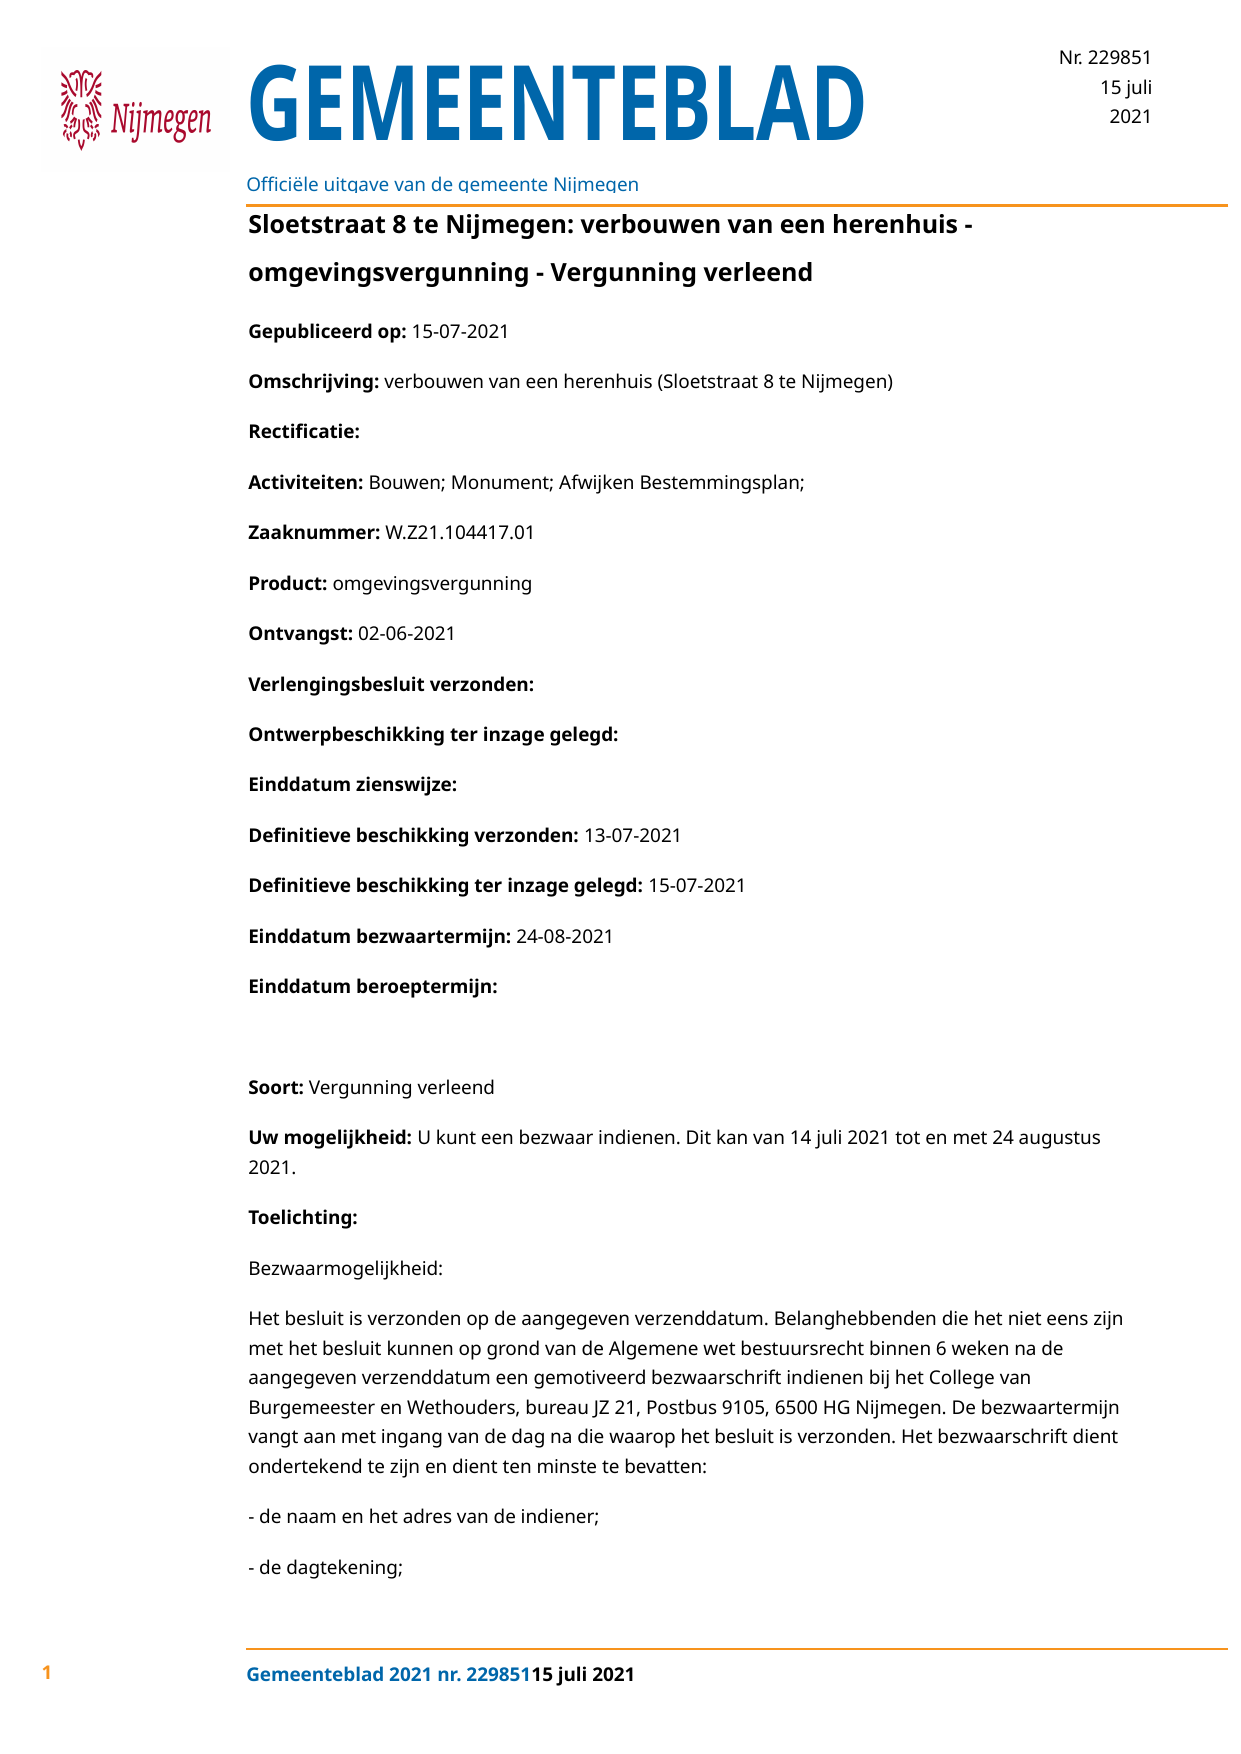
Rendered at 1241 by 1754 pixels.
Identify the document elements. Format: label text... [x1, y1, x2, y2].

text Rectificatie: [248, 419, 1152, 444]
text Verlengingsbesluit verzonden: [248, 671, 1152, 697]
text Product: omgevingsvergunning [248, 570, 1152, 596]
text Einddatum beroeptermijn: [248, 973, 1152, 999]
text Definitieve beschikking ter inzage gelegd: 15-07-2021 [248, 872, 1152, 898]
text - de naam en het adres van de indiener; [248, 1504, 1152, 1529]
text Toelichting: [248, 1204, 1152, 1230]
text Ontvangst: 02-06-2021 [248, 620, 1152, 646]
text Sloetstraat 8 te Nijmegen: verbouwen van een herenhuis - omgevingsvergunning - Vergunning verleend [248, 207, 1152, 288]
text Einddatum zienswijze: [248, 772, 1152, 797]
text - de dagtekening; [248, 1554, 1152, 1580]
text Activiteiten: Bouwen; Monument; Afwijken Bestemmingsplan; [248, 469, 1152, 495]
text Zaaknummer: W.Z21.104417.01 [248, 519, 1152, 545]
text Bezwaarmogelijkheid: [248, 1255, 1152, 1281]
picture [41, 47, 231, 172]
text Het besluit is verzonden op de aangegeven verzenddatum. Belanghebbenden die het niet eens zijn met het besluit kunnen op grond van de Algemene wet bestuursrecht binnen 6 weken na de aangegeven verzenddatum een gemotiveerd bezwaarschrift indienen bij het College van Burgemeester en Wethouders, bureau JZ 21, Postbus 9105, 6500 HG Nijmegen. De bezwaartermijn vangt aan met ingang van de dag na die waarop het besluit is verzonden. Het bezwaarschrift dient ondertekend te zijn en dient ten minste te bevatten: [248, 1305, 1152, 1479]
text Einddatum bezwaartermijn: 24-08-2021 [248, 923, 1152, 949]
text Ontwerpbeschikking ter inzage gelegd: [248, 721, 1152, 747]
text Soort: Vergunning verleend [248, 1074, 1152, 1100]
text Definitieve beschikking verzonden: 13-07-2021 [248, 822, 1152, 848]
text Uw mogelijkheid: U kunt een bezwaar indienen. Dit kan van 14 juli 2021 tot en met 24 augustus 2021. [248, 1124, 1152, 1180]
text Omschrijving: verbouwen van een herenhuis (Sloetstraat 8 te Nijmegen) [248, 368, 1152, 394]
text Gepubliceerd op: 15-07-2021 [248, 318, 1152, 344]
